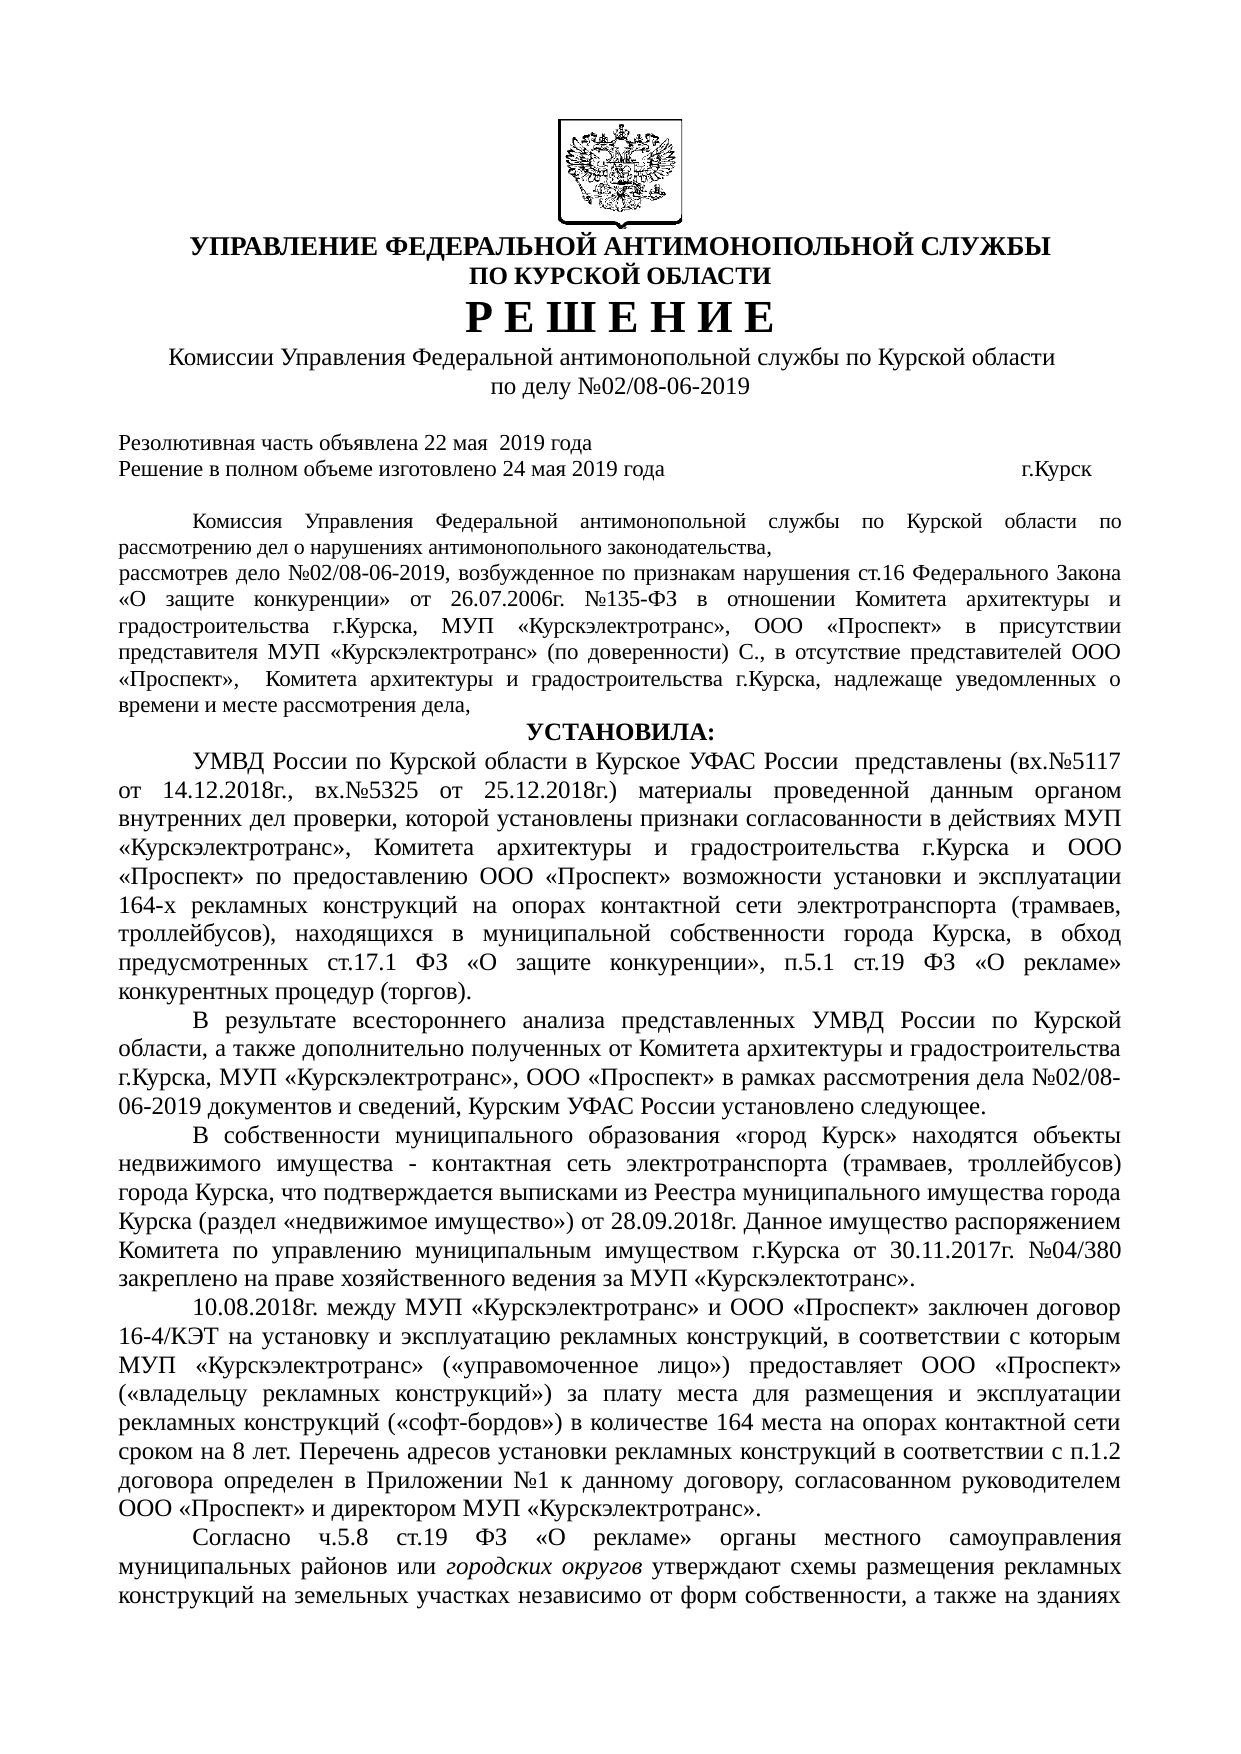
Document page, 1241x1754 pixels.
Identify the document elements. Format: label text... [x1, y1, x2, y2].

text Решение в полном объеме изготовлено 24 мая 2019 года г.Курск [118, 455, 1122, 481]
text Согласно ч.5.8 ст.19 ФЗ «О рекламе» органы местного самоуправления муниципальных районов или городских округов утверждают схемы размещения рекламных конструкций на земельных участках независимо от форм собственности, а также на зданиях [118, 1522, 1122, 1608]
text В результате всестороннего анализа представленных УМВД России по Курской области, а также дополнительно полученных от Комитета архитектуры и градостроительства г.Курска, МУП «Курскэлектротранс», ООО «Проспект» в рамках рассмотрения дела №02/08-06-2019 документов и сведений, Курским УФАС России установлено следующее. [118, 1005, 1122, 1120]
text рассмотрев дело №02/08-06-2019, возбужденное по признакам нарушения ст.16 Федерального Закона «О защите конкуренции» от 26.07.2006г. №135-ФЗ в отношении Комитета архитектуры и градостроительства г.Курска, МУП «Курскэлектротранс», ООО «Проспект» в присутствии представителя МУП «Курскэлектротранс» (по доверенности) С., в отсутствие представителей ООО «Проспект», Комитета архитектуры и градостроительства г.Курска, надлежаще уведомленных о времени и месте рассмотрения дела, [118, 559, 1122, 717]
text Комиссии Управления Федеральной антимонопольной службы по Курской области [118, 342, 1122, 371]
text Р Е Ш Е Н И Е [118, 289, 1122, 342]
text УМВД России по Курской области в Курское УФАС России представлены (вх.№5117 от 14.12.2018г., вх.№5325 от 25.12.2018г.) материалы проведенной данным органом внутренних дел проверки, которой установлены признаки согласованности в действиях МУП «Курскэлектротранс», Комитета архитектуры и градостроительства г.Курска и ООО «Проспект» по предоставлению ООО «Проспект» возможности установки и эксплуатации 164-х рекламных конструкций на опорах контактной сети электротранспорта (трамваев, троллейбусов), находящихся в муниципальной собственности города Курска, в обход предусмотренных ст.17.1 ФЗ «О защите конкуренции», п.5.1 ст.19 ФЗ «О рекламе» конкурентных процедур (торгов). [118, 746, 1122, 1005]
picture [558, 119, 683, 229]
text УСТАНОВИЛА: [118, 717, 1122, 746]
text Резолютивная часть объявлена 22 мая 2019 года [118, 428, 1122, 455]
text ПО КУРСКОЙ ОБЛАСТИ [118, 261, 1122, 289]
text Комиссия Управления Федеральной антимонопольной службы по Курской области по рассмотрению дел о нарушениях антимонопольного законодательства, [118, 508, 1122, 559]
text по делу №02/08-06-2019 [118, 371, 1122, 400]
text УПРАВЛЕНИЕ ФЕДЕРАЛЬНОЙ АНТИМОНОПОЛЬНОЙ СЛУЖБЫ [118, 118, 1122, 261]
text 10.08.2018г. между МУП «Курскэлектротранс» и ООО «Проспект» заключен договор 16-4/КЭТ на установку и эксплуатацию рекламных конструкций, в соответствии с которым МУП «Курскэлектротранс» («управомоченное лицо») предоставляет ООО «Проспект» («владельцу рекламных конструкций») за плату места для размещения и эксплуатации рекламных конструкций («софт-бордов») в количестве 164 места на опорах контактной сети сроком на 8 лет. Перечень адресов установки рекламных конструкций в соответствии с п.1.2 договора определен в Приложении №1 к данному договору, согласованном руководителем ООО «Проспект» и директором МУП «Курскэлектротранс». [118, 1292, 1122, 1522]
text В собственности муниципального образования «город Курск» находятся объекты недвижимого имущества - контактная сеть электротранспорта (трамваев, троллейбусов) города Курска, что подтверждается выписками из Реестра муниципального имущества города Курска (раздел «недвижимое имущество») от 28.09.2018г. Данное имущество распоряжением Комитета по управлению муниципальным имуществом г.Курска от 30.11.2017г. №04/380 закреплено на праве хозяйственного ведения за МУП «Курскэлектотранс». [118, 1120, 1122, 1292]
